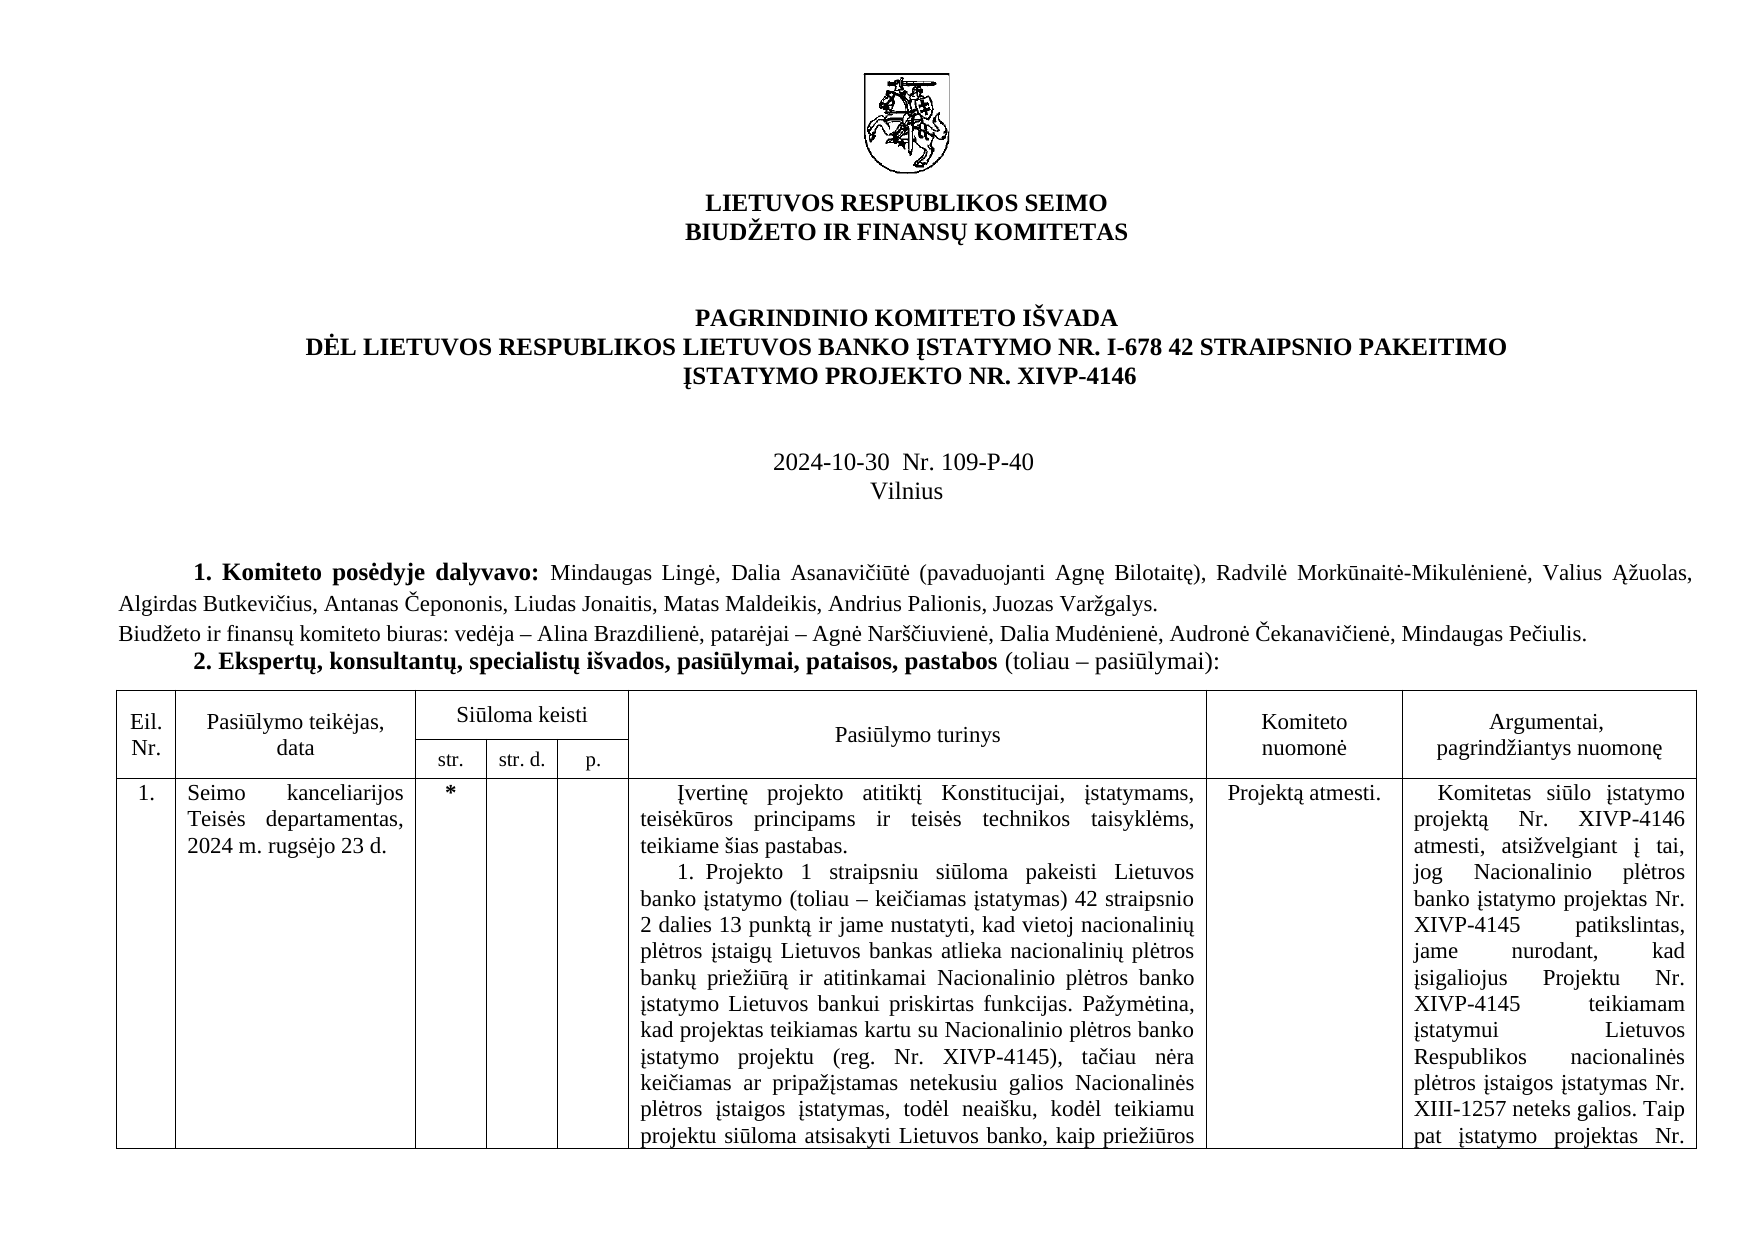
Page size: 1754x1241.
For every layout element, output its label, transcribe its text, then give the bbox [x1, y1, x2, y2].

subtitle 2. Ekspertų, konsultantų, specialistų išvados, pasiūlymai, pataisos, pastabos (toliau – pasiūlymai): [118, 646, 1695, 675]
table_header Pasiūlymo turinys [629, 691, 1206, 778]
table_cell * [416, 779, 486, 1148]
table_header Siūloma keisti [416, 691, 628, 739]
table_header Eil. Nr. [117, 691, 175, 778]
table_cell str. [416, 740, 486, 778]
text LIETUVOS RESPUBLIKOS SEIMO [118, 188, 1695, 217]
table_header Pasiūlymo teikėjas, data [176, 691, 415, 778]
text DĖL LIETUVOS RESPUBLIKOS LIETUVOS BANKO ĮSTATYMO NR. I-678 42 STRAIPSNIO PAKEITIMO [118, 332, 1695, 361]
subtitle PAGRINDINIO KOMITETO IŠVADA [118, 303, 1695, 332]
table_cell Komitetas siūlo įstatymo projektą Nr. XIVP-4146 atmesti, atsižvelgiant į tai, jog Nacionalinio plėtros banko įstatymo projektas Nr. XIVP-4145 patikslintas, jame nurodant, kad įsigaliojus Projektu Nr. XIVP-4145 teikiamam įstatymui Lietuvos Respublikos nacionalinės plėtros įstaigos įstatymas Nr. XIII-1257 neteks galios. Taip pat įstatymo projektas Nr. [1403, 779, 1696, 1148]
table_cell Projektą atmesti. [1207, 779, 1402, 1148]
text 2024-10-30 Nr. 109-P-40 [118, 447, 1695, 476]
text Biudžeto ir finansų komiteto biuras: vedėja – Alina Brazdilienė, patarėjai – Agnė Narščiuvienė, Dalia Mudėnienė, Audronė Čekanavičienė, Mindaugas Pečiulis. [118, 620, 1695, 646]
table_cell [487, 779, 557, 1148]
table_cell [558, 779, 628, 1148]
text BIUDŽETO IR FINANSŲ KOMITETAS [118, 217, 1695, 246]
table_cell str. d. [487, 740, 557, 778]
table_cell 1. [117, 779, 175, 1148]
table_cell Įvertinę projekto atitiktį Konstitucijai, įstatymams, teisėkūros principams ir teisės technikos taisyklėms, teikiame šias pastabas. 1. Projekto 1 straipsniu siūloma pakeisti Lietuvos banko įstatymo (toliau – keičiamas įstatymas) 42 straipsnio 2 dalies 13 punktą ir jame nustatyti, kad vietoj nacionalinių plėtros įstaigų Lietuvos bankas atlieka nacionalinių plėtros bankų priežiūrą ir atitinkamai Nacionalinio plėtros banko įstatymo Lietuvos bankui priskirtas funkcijas. Pažymėtina, kad projektas teikiamas kartu su Nacionalinio plėtros banko įstatymo projektu (reg. Nr. XIVP-4145), tačiau nėra keičiamas ar pripažįstamas netekusiu galios Nacionalinės plėtros įstaigos įstatymas, todėl neaišku, kodėl teikiamu projektu siūloma atsisakyti Lietuvos banko, kaip priežiūros [629, 779, 1206, 1148]
table_header Argumentai, pagrindžiantys nuomonę [1403, 691, 1696, 778]
table_cell p. [558, 740, 628, 778]
text 1. Komiteto posėdyje dalyvavo: Mindaugas Lingė, Dalia Asanavičiūtė (pavaduojanti Agnę Bilotaitę), Radvilė Morkūnaitė-Mikulėnienė, Valius Ąžuolas, Algirdas Butkevičius, Antanas Čepononis, Liudas Jonaitis, Matas Maldeikis, Andrius Palionis, Juozas Varžgalys. [118, 557, 1695, 616]
table_header Komiteto nuomonė [1207, 691, 1402, 778]
table_cell Seimo kanceliarijos Teisės departamentas, 2024 m. rugsėjo 23 d. [176, 779, 415, 1148]
text ĮSTATYMO PROJEKTO NR. XIVP-4146 [118, 361, 1695, 389]
text Vilnius [118, 476, 1695, 504]
